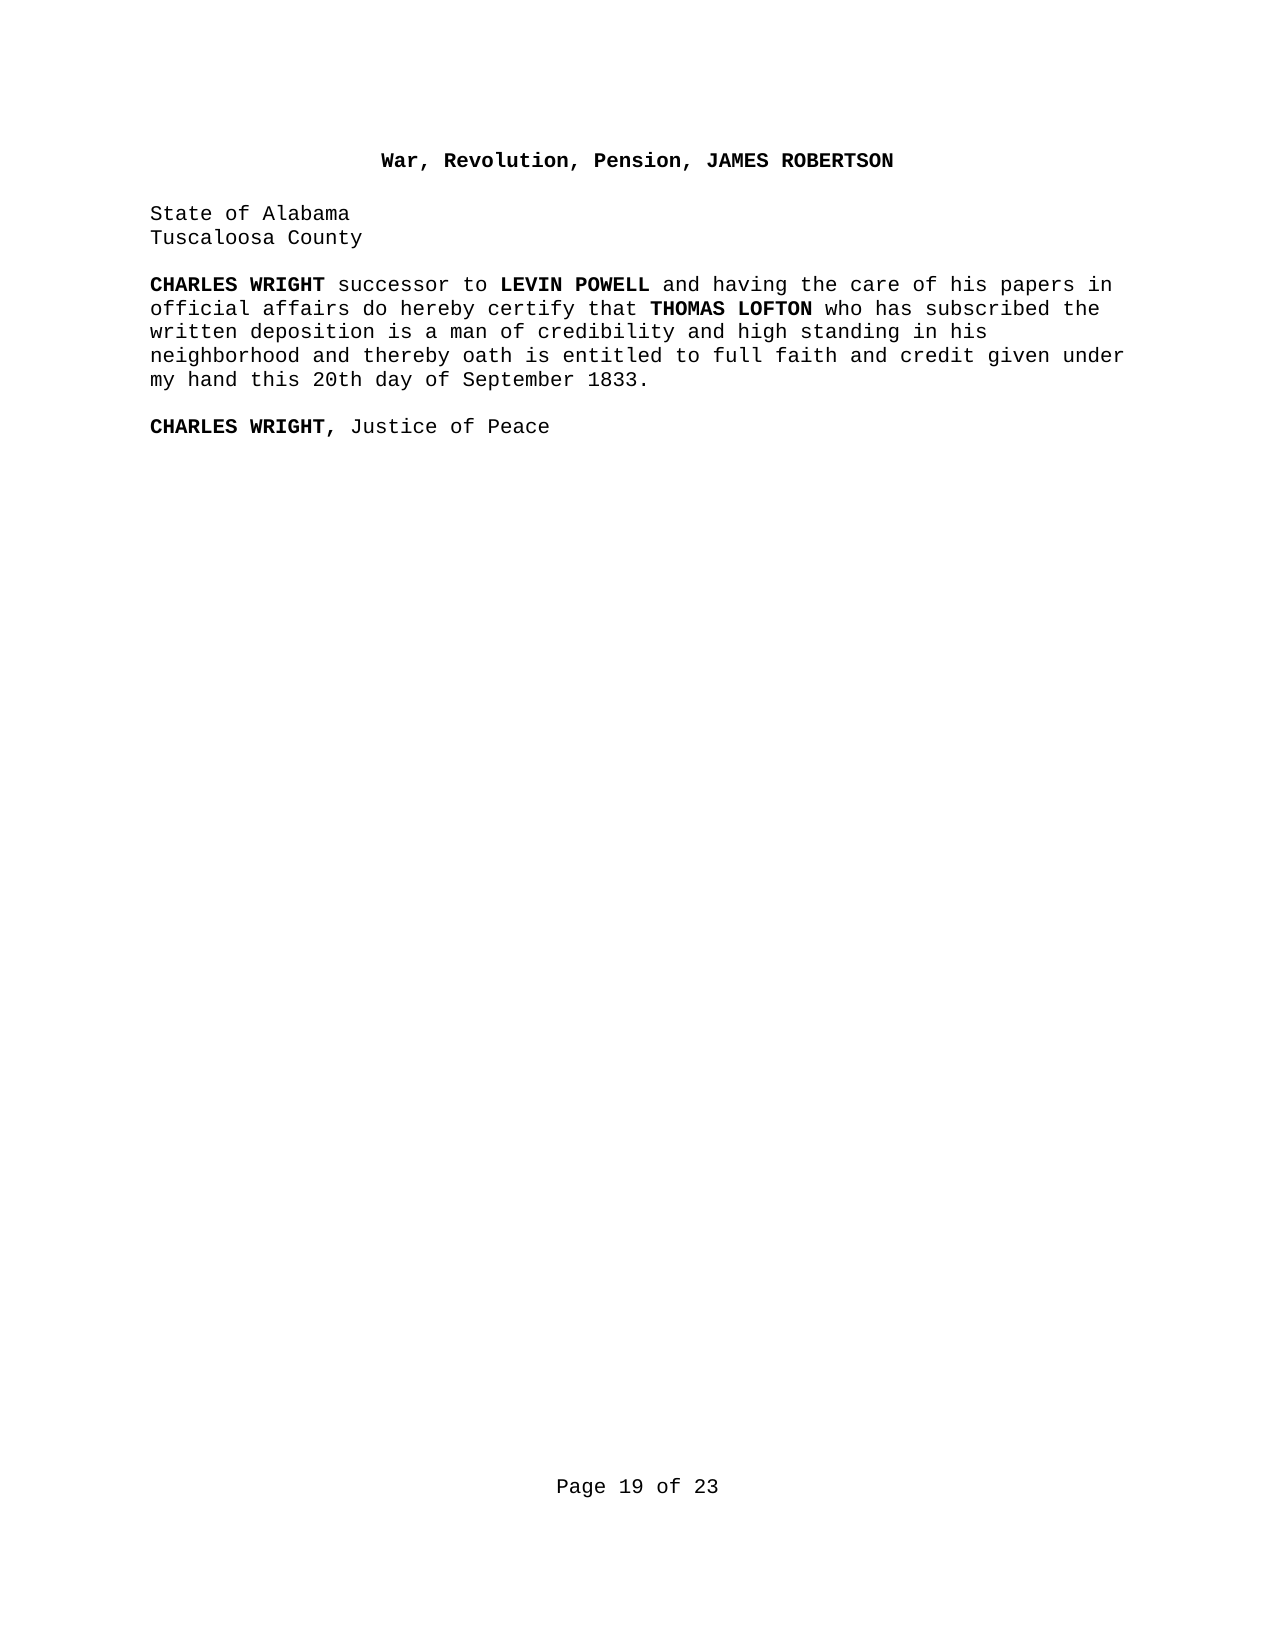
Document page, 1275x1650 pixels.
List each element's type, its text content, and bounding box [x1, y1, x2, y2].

text Charles Wright successor to Levin Powell and having the care of his papers in official affairs do hereby certify that Thomas Lofton who has subscribed the written deposition is a man of credibility and high standing in his neighborhood and thereby oath is entitled to full faith and credit given under my hand this 20th day of September 1833. [150, 274, 1125, 392]
text Tuscaloosa County [150, 227, 1125, 250]
text State of Alabama [150, 203, 1125, 227]
text Charles Wright, Justice of Peace [150, 416, 1125, 439]
